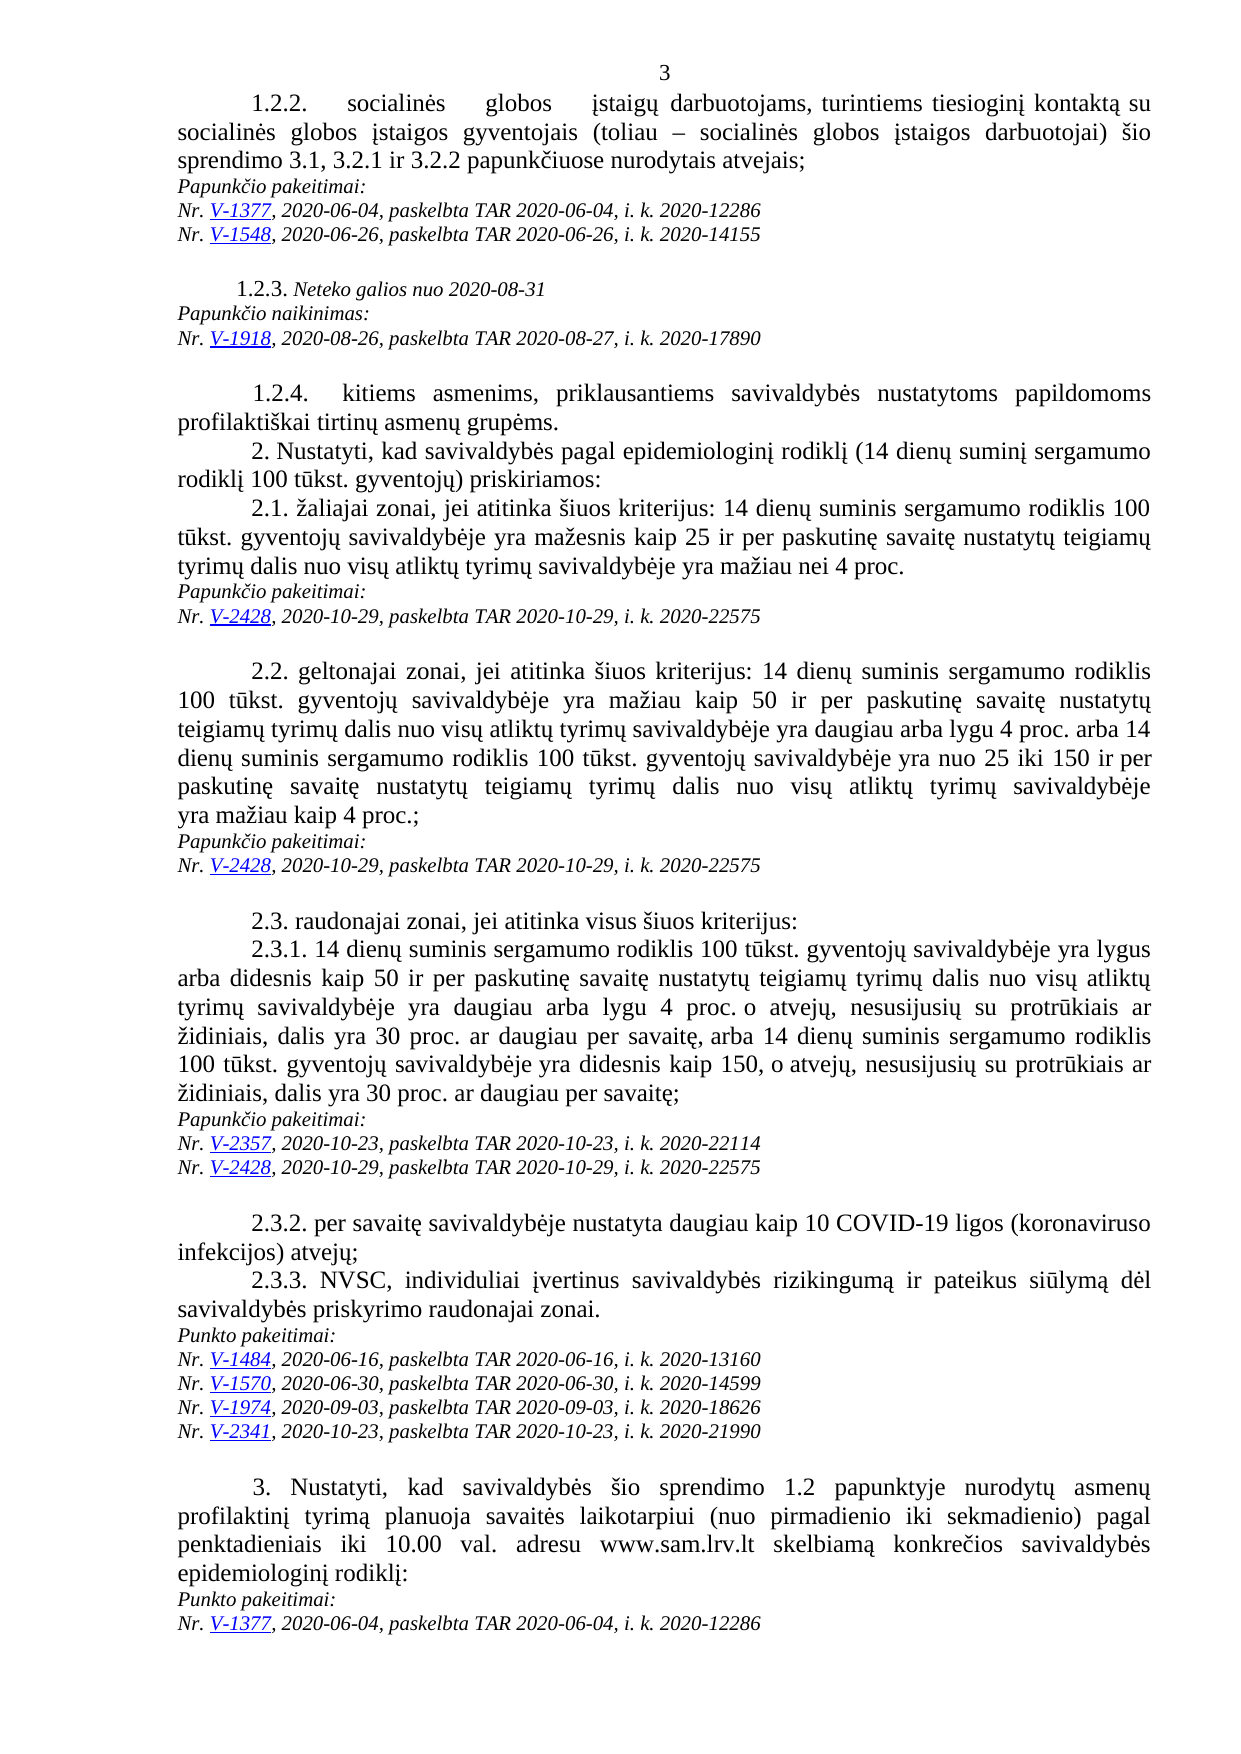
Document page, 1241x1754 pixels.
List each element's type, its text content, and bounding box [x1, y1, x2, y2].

text Nr. V-1377, 2020-06-04, paskelbta TAR 2020-06-04, i. k. 2020-12286 [177, 198, 1152, 222]
text Nr. V-1484, 2020-06-16, paskelbta TAR 2020-06-16, i. k. 2020-13160 [177, 1347, 1152, 1371]
text Nr. V-2428, 2020-10-29, paskelbta TAR 2020-10-29, i. k. 2020-22575 [177, 1155, 1152, 1179]
text 1.2.2. socialinės globos įstaigų darbuotojams, turintiems tiesioginį kontaktą su socialinės globos įstaigos gyventojais (toliau – socialinės globos įstaigos darbuotojai) šio sprendimo 3.1, 3.2.1 ir 3.2.2 papunkčiuose nurodytais atvejais; [177, 88, 1152, 174]
text 2.2. geltonajai zonai, jei atitinka šiuos kriterijus: 14 dienų suminis sergamumo rodiklis 100 tūkst. gyventojų savivaldybėje yra mažiau kaip 50 ir per paskutinę savaitę nustatytų teigiamų tyrimų dalis nuo visų atliktų tyrimų savivaldybėje yra daugiau arba lygu 4 proc. arba 14 dienų suminis sergamumo rodiklis 100 tūkst. gyventojų savivaldybėje yra nuo 25 iki 150 ir per paskutinę savaitę nustatytų teigiamų tyrimų dalis nuo visų atliktų tyrimų savivaldybėje yra mažiau kaip 4 proc.; [177, 656, 1152, 829]
text Nr. V-1974, 2020-09-03, paskelbta TAR 2020-09-03, i. k. 2020-18626 [177, 1395, 1152, 1419]
text Nr. V-1377, 2020-06-04, paskelbta TAR 2020-06-04, i. k. 2020-12286 [177, 1611, 1152, 1635]
text Nr. V-2428, 2020-10-29, paskelbta TAR 2020-10-29, i. k. 2020-22575 [177, 853, 1152, 877]
text Punkto pakeitimai: [177, 1323, 1152, 1347]
text 1.2.4. kitiems asmenims, priklausantiems savivaldybės nustatytoms papildomoms profilaktiškai tirtinų asmenų grupėms. [177, 378, 1152, 436]
text Papunkčio pakeitimai: [177, 579, 1152, 603]
text 2.3.1. 14 dienų suminis sergamumo rodiklis 100 tūkst. gyventojų savivaldybėje yra lygus arba didesnis kaip 50 ir per paskutinę savaitę nustatytų teigiamų tyrimų dalis nuo visų atliktų tyrimų savivaldybėje yra daugiau arba lygu 4 proc. o atvejų, nesusijusių su protrūkiais ar židiniais, dalis yra 30 proc. ar daugiau per savaitę, arba 14 dienų suminis sergamumo rodiklis 100 tūkst. gyventojų savivaldybėje yra didesnis kaip 150, o atvejų, nesusijusių su protrūkiais ar židiniais, dalis yra 30 proc. ar daugiau per savaitę; [177, 934, 1152, 1107]
text 2.3.3. NVSC, individuliai įvertinus savivaldybės rizikingumą ir pateikus siūlymą dėl savivaldybės priskyrimo raudonajai zonai. [177, 1265, 1152, 1323]
text Papunkčio pakeitimai: [177, 829, 1152, 853]
text Papunkčio naikinimas: [177, 301, 1152, 325]
text Nr. V-2357, 2020-10-23, paskelbta TAR 2020-10-23, i. k. 2020-22114 [177, 1131, 1152, 1155]
text Nr. V-1918, 2020-08-26, paskelbta TAR 2020-08-27, i. k. 2020-17890 [177, 325, 1152, 349]
text 2.3. raudonajai zonai, jei atitinka visus šiuos kriterijus: [177, 906, 1152, 934]
text 2. Nustatyti, kad savivaldybės pagal epidemiologinį rodiklį (14 dienų suminį sergamumo rodiklį 100 tūkst. gyventojų) priskiriamos: [177, 436, 1152, 493]
text Nr. V-1548, 2020-06-26, paskelbta TAR 2020-06-26, i. k. 2020-14155 [177, 222, 1152, 246]
text Nr. V-1570, 2020-06-30, paskelbta TAR 2020-06-30, i. k. 2020-14599 [177, 1371, 1152, 1395]
text Punkto pakeitimai: [177, 1587, 1152, 1611]
text Papunkčio pakeitimai: [177, 1107, 1152, 1131]
text Nr. V-2428, 2020-10-29, paskelbta TAR 2020-10-29, i. k. 2020-22575 [177, 603, 1152, 628]
text 1.2.3. Neteko galios nuo 2020-08-31 [177, 275, 1152, 301]
text 3. Nustatyti, kad savivaldybės šio sprendimo 1.2 papunktyje nurodytų asmenų profilaktinį tyrimą planuoja savaitės laikotarpiui (nuo pirmadienio iki sekmadienio) pagal penktadieniais iki 10.00 val. adresu www.sam.lrv.lt skelbiamą konkrečios savivaldybės epidemiologinį rodiklį: [177, 1472, 1152, 1587]
text 2.3.2. per savaitę savivaldybėje nustatyta daugiau kaip 10 COVID-19 ligos (koronaviruso infekcijos) atvejų; [177, 1208, 1152, 1265]
text Nr. V-2341, 2020-10-23, paskelbta TAR 2020-10-23, i. k. 2020-21990 [177, 1419, 1152, 1443]
text 2.1. žaliajai zonai, jei atitinka šiuos kriterijus: 14 dienų suminis sergamumo rodiklis 100 tūkst. gyventojų savivaldybėje yra mažesnis kaip 25 ir per paskutinę savaitę nustatytų teigiamų tyrimų dalis nuo visų atliktų tyrimų savivaldybėje yra mažiau nei 4 proc. [177, 493, 1152, 579]
text Papunkčio pakeitimai: [177, 174, 1152, 198]
